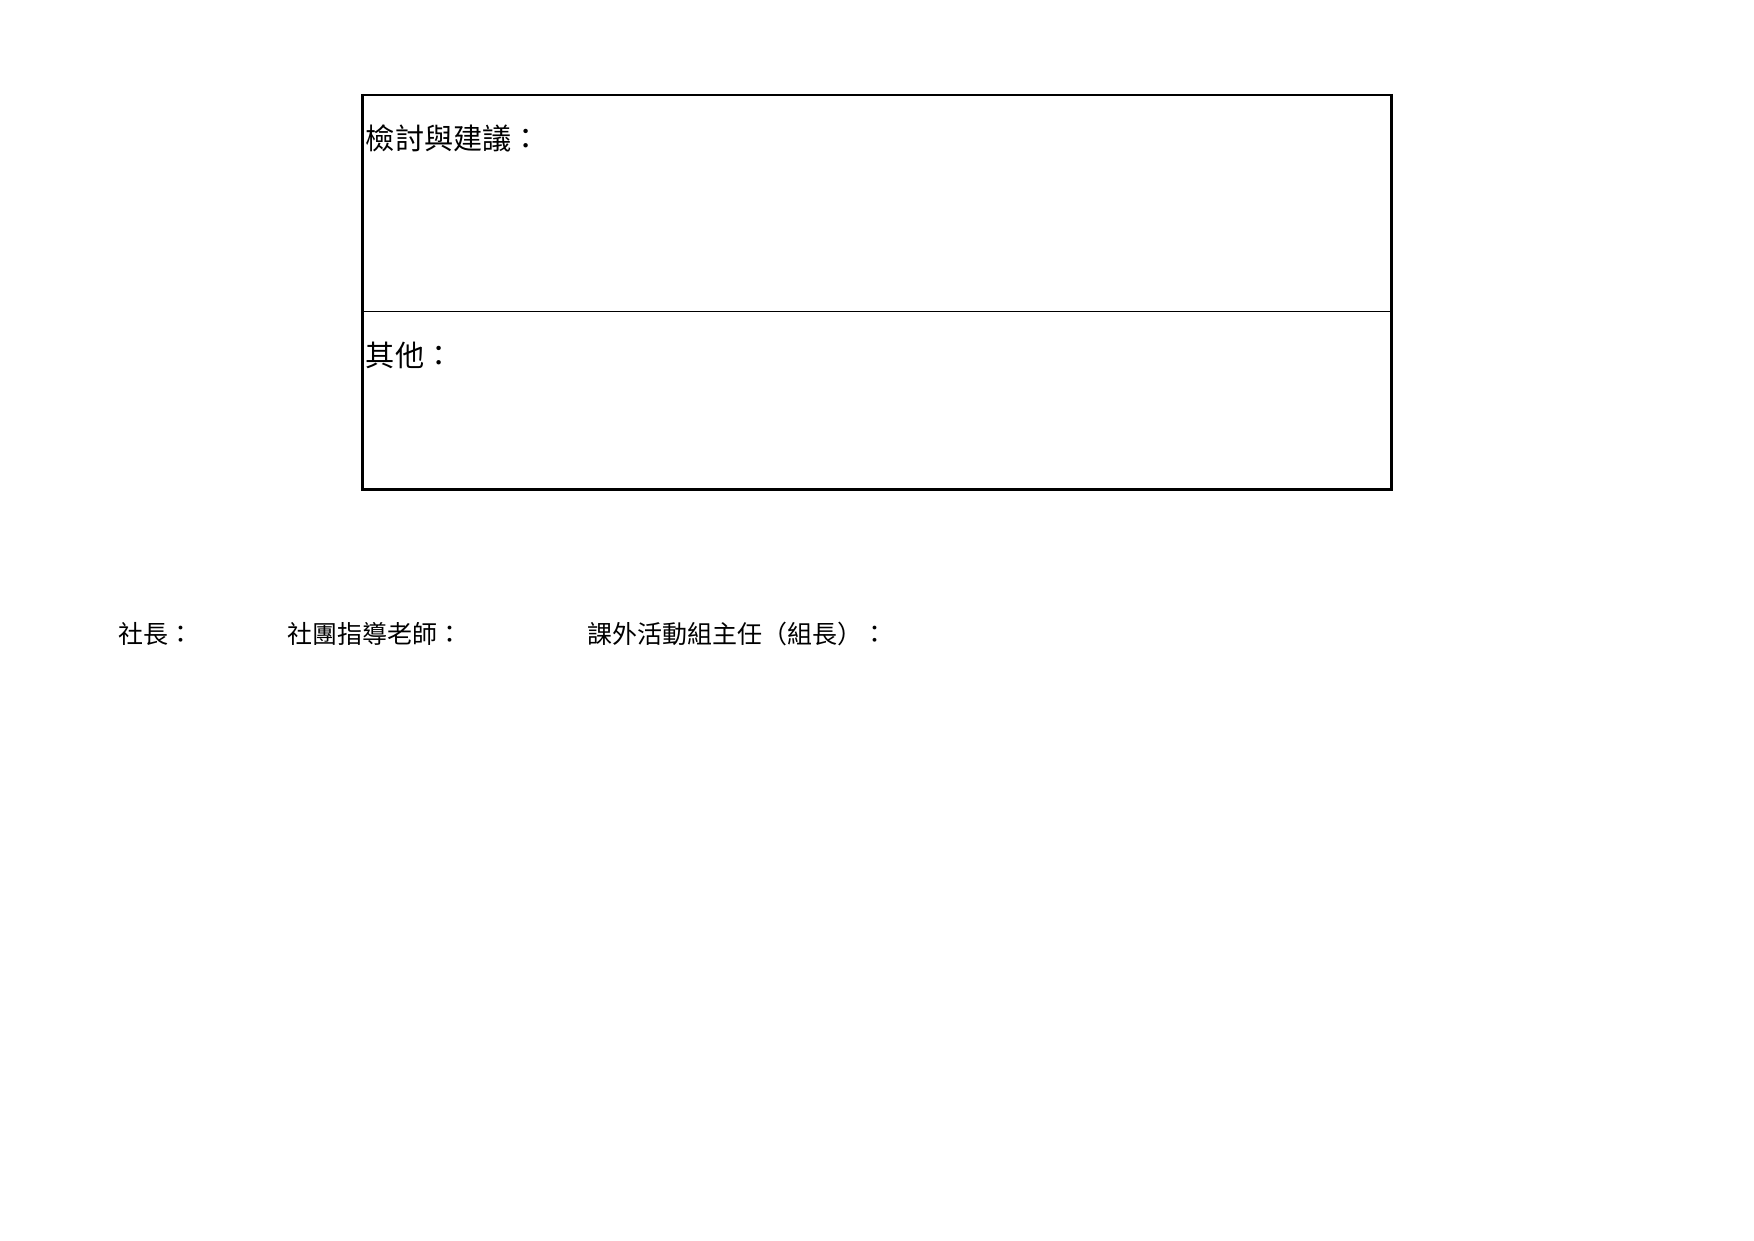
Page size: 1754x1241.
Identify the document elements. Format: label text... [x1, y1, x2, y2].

text 社長： 社團指導老師： 課外活動組主任（組長）： [118, 591, 1636, 654]
table_cell 檢討與建議： [364, 96, 1390, 311]
table_cell 其他： [364, 312, 1390, 488]
